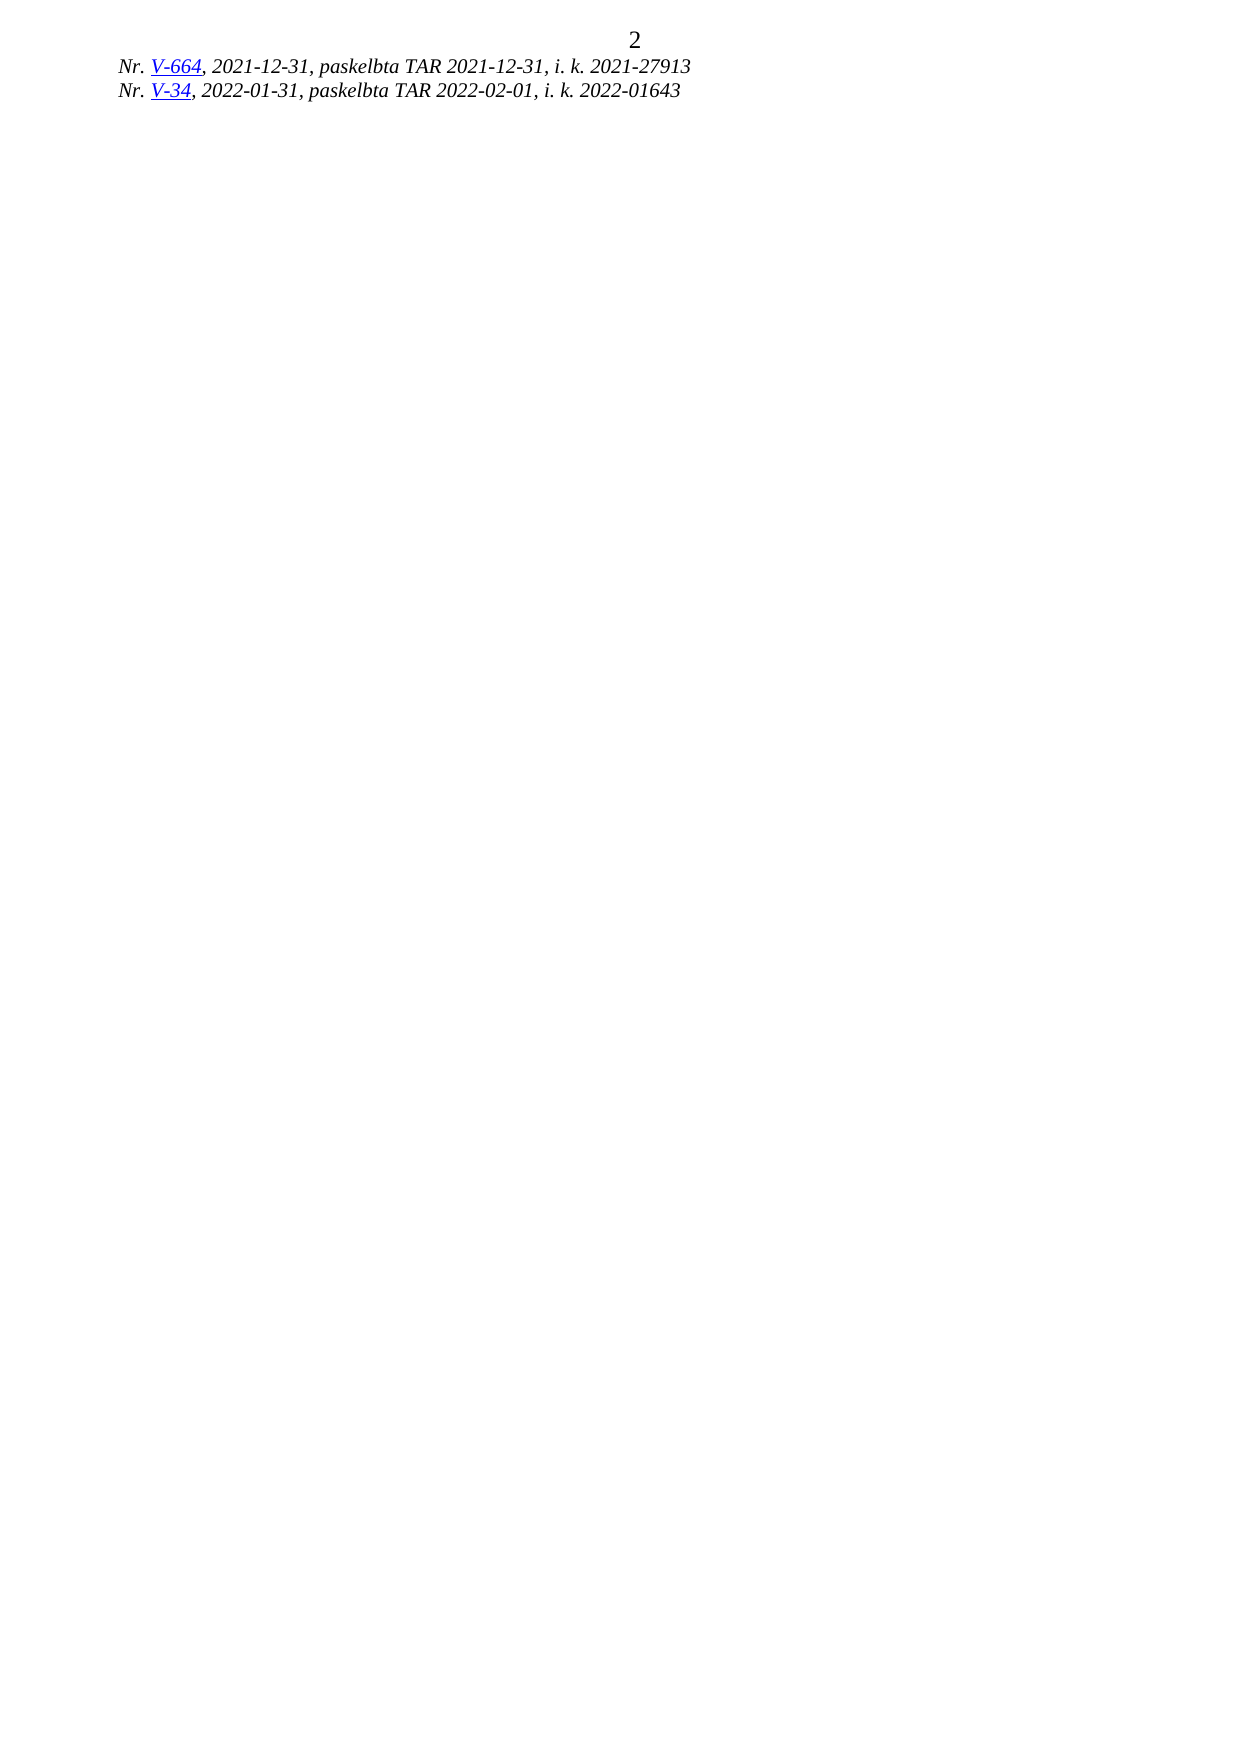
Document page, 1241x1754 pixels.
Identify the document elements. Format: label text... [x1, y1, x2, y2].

text Nr. V-664, 2021-12-31, paskelbta TAR 2021-12-31, i. k. 2021-27913 [118, 54, 1152, 78]
text Nr. V-34, 2022-01-31, paskelbta TAR 2022-02-01, i. k. 2022-01643 [118, 78, 1152, 102]
